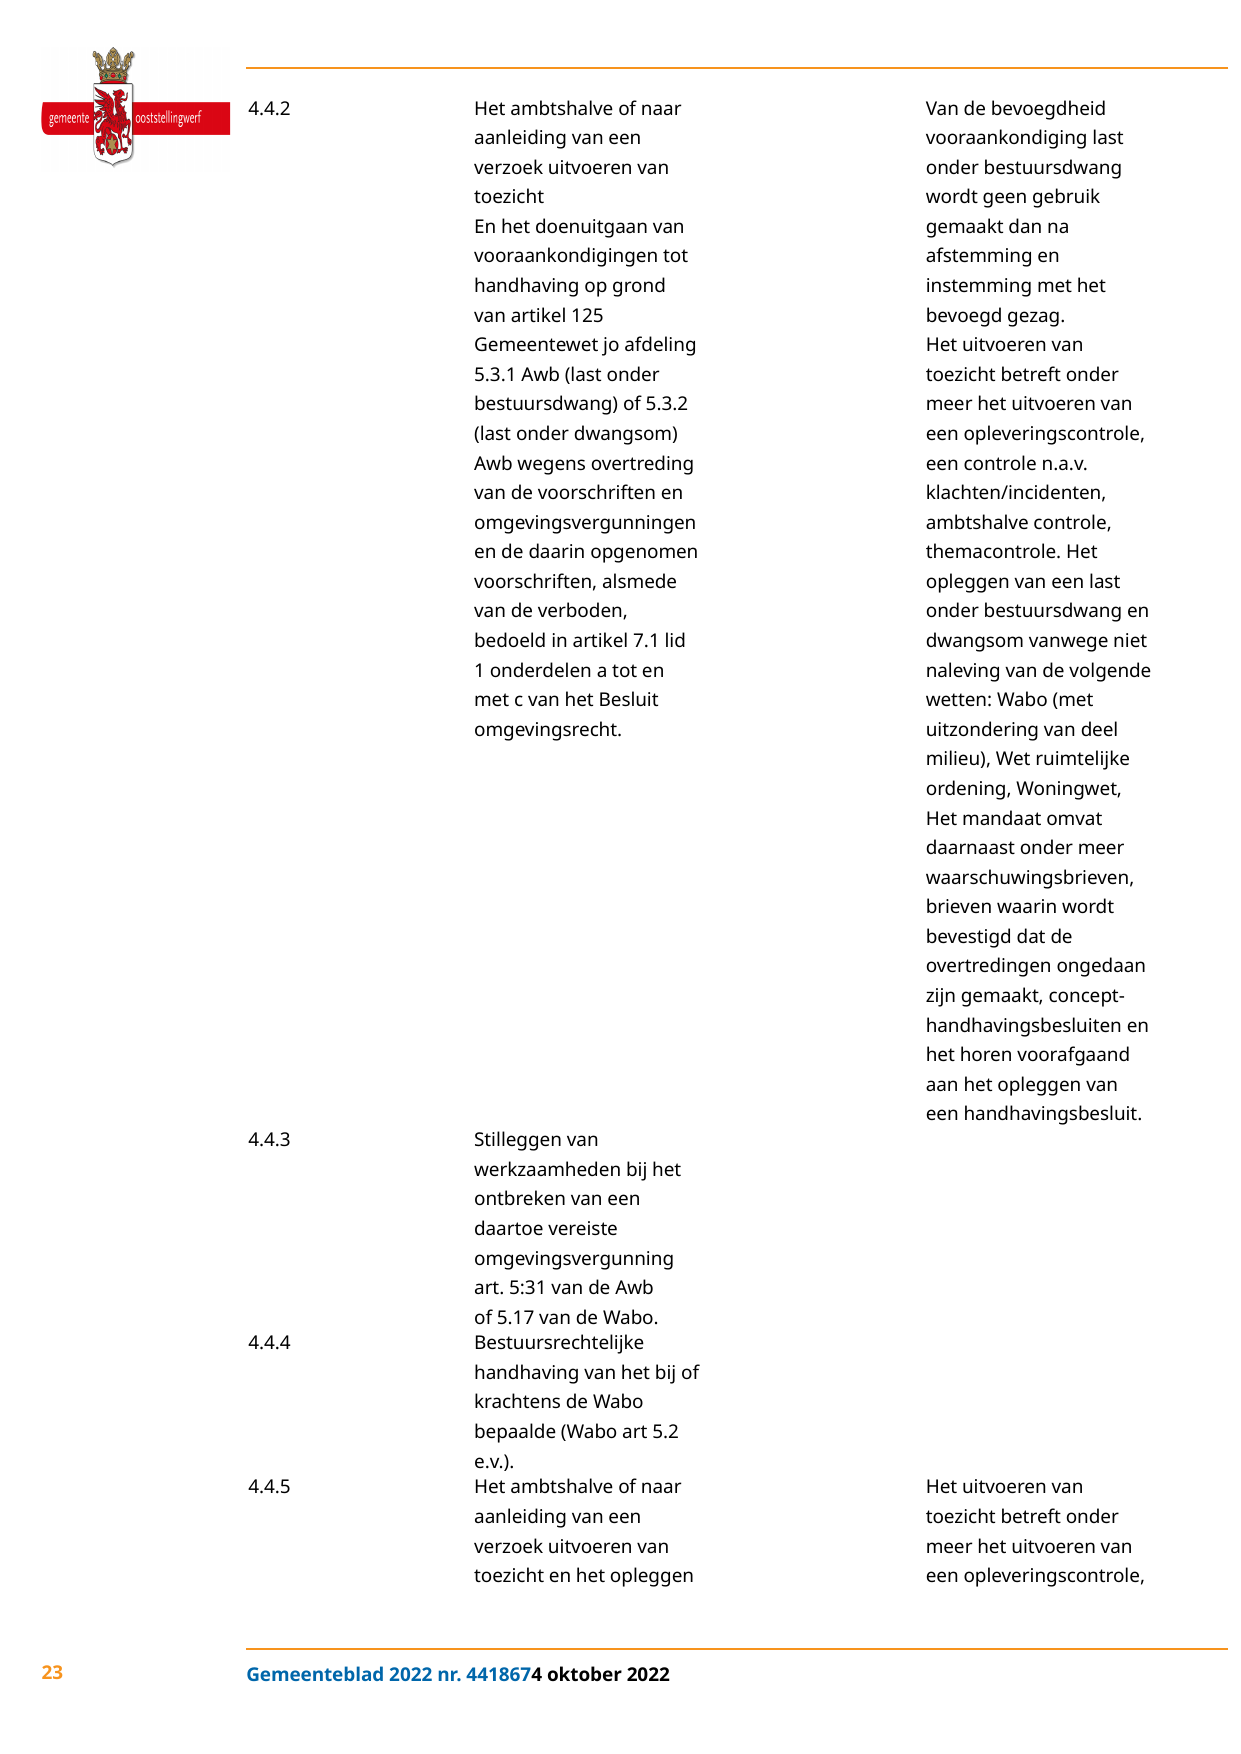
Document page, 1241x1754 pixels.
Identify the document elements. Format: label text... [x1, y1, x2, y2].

table_cell Het ambtshalve of naar aanleiding van een verzoek uitvoeren van toezicht en het opleggen [474, 1474, 700, 1588]
table_cell [700, 1126, 926, 1329]
table_cell [700, 1474, 926, 1588]
table_cell 4.4.2 [248, 95, 474, 1126]
table_cell Bestuursrechtelijke handhaving van het bij of krachtens de Wabo bepaalde (Wabo art 5.2 e.v.). [474, 1330, 700, 1474]
table_cell Het uitvoeren van toezicht betreft onder meer het uitvoeren van een opleveringscontrole, [926, 1474, 1152, 1588]
table_cell Het ambtshalve of naar aanleiding van een verzoek uitvoeren van toezicht En het doenuitgaan van vooraankondigingen tot handhaving op grond van artikel 125 Gemeentewet jo afdeling 5.3.1 Awb (last onder bestuursdwang) of 5.3.2 (last onder dwangsom) Awb wegens overtreding van de voorschriften en omgevingsvergunningen en de daarin opgenomen voorschriften, alsmede van de verboden, bedoeld in artikel 7.1 lid 1 onderdelen a tot en met c van het Besluit omgevingsrecht. [474, 95, 700, 1126]
table_cell 4.4.5 [248, 1474, 474, 1588]
picture [41, 47, 231, 172]
table_cell 4.4.3 [248, 1126, 474, 1329]
table_cell [926, 1126, 1152, 1329]
table_cell Stilleggen van werkzaamheden bij het ontbreken van een daartoe vereiste omgevingsvergunning art. 5:31 van de Awb of 5.17 van de Wabo. [474, 1126, 700, 1329]
table_cell Van de bevoegdheid vooraankondiging last onder bestuursdwang wordt geen gebruik gemaakt dan na afstemming en instemming met het bevoegd gezag. Het uitvoeren van toezicht betreft onder meer het uitvoeren van een opleveringscontrole, een controle n.a.v. klachten/incidenten, ambtshalve controle, themacontrole. Het opleggen van een last onder bestuursdwang en dwangsom vanwege niet naleving van de volgende wetten: Wabo (met uitzondering van deel milieu), Wet ruimtelijke ordening, Woningwet, Het mandaat omvat daarnaast onder meer waarschuwingsbrieven, brieven waarin wordt bevestigd dat de overtredingen ongedaan zijn gemaakt, concept-handhavingsbesluiten en het horen voorafgaand aan het opleggen van een handhavingsbesluit. [926, 95, 1152, 1126]
table_cell 4.4.4 [248, 1330, 474, 1474]
table_cell [926, 1330, 1152, 1474]
table_cell [700, 95, 926, 1126]
table_cell [700, 1330, 926, 1474]
